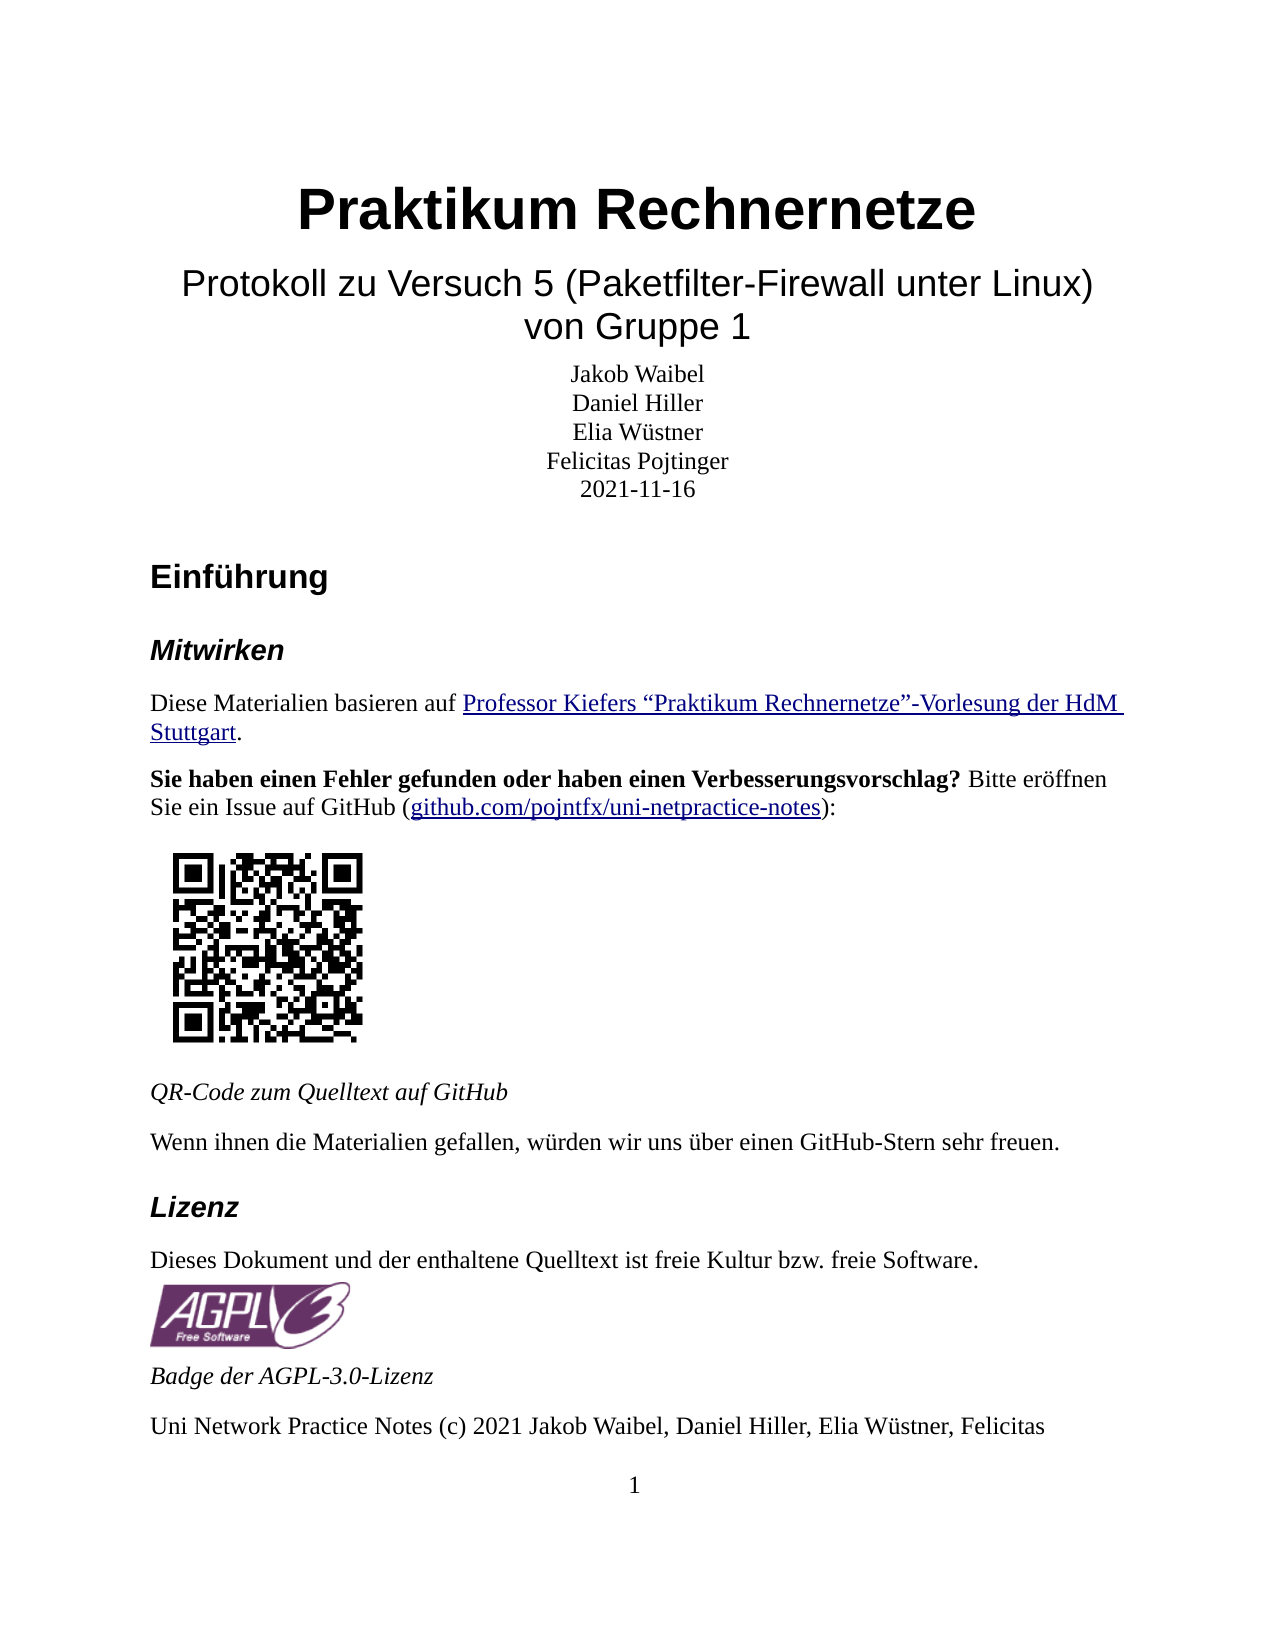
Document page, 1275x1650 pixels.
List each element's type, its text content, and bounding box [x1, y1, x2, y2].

subtitle Protokoll zu Versuch 5 (Paketfilter-Firewall unter Linux) von Gruppe 1 [150, 261, 1125, 347]
title Praktikum Rechnernetze [150, 175, 1125, 242]
text QR-Code zum Quelltext auf GitHub [150, 1077, 1125, 1106]
subtitle Lizenz [150, 1190, 1125, 1223]
picture [150, 830, 385, 1065]
text Badge der AGPL-3.0-Lizenz [150, 1361, 1125, 1390]
picture [150, 1282, 350, 1349]
text Felicitas Pojtinger [150, 446, 1125, 474]
text Dieses Dokument und der enthaltene Quelltext ist freie Kultur bzw. freie Software. [150, 1245, 1125, 1274]
text Sie haben einen Fehler gefunden oder haben einen Verbesserungsvorschlag? Bitte eröffnen Sie ein Issue auf GitHub (github.com/pojntfx/uni-netpractice-notes): [150, 764, 1125, 821]
text Wenn ihnen die Materialien gefallen, würden wir uns über einen GitHub-Stern sehr freuen. [150, 1127, 1125, 1156]
subtitle Einführung [150, 557, 1125, 596]
text Daniel Hiller [150, 388, 1125, 417]
text Jakob Waibel [150, 359, 1125, 388]
subtitle Mitwirken [150, 633, 1125, 667]
text Diese Materialien basieren auf Professor Kiefers “Praktikum Rechnernetze”-Vorlesung der HdM Stuttgart. [150, 688, 1125, 746]
text Elia Wüstner [150, 417, 1125, 446]
text Uni Network Practice Notes (c) 2021 Jakob Waibel, Daniel Hiller, Elia Wüstner, Felicitas [150, 1411, 1125, 1440]
text 2021-11-16 [150, 474, 1125, 503]
